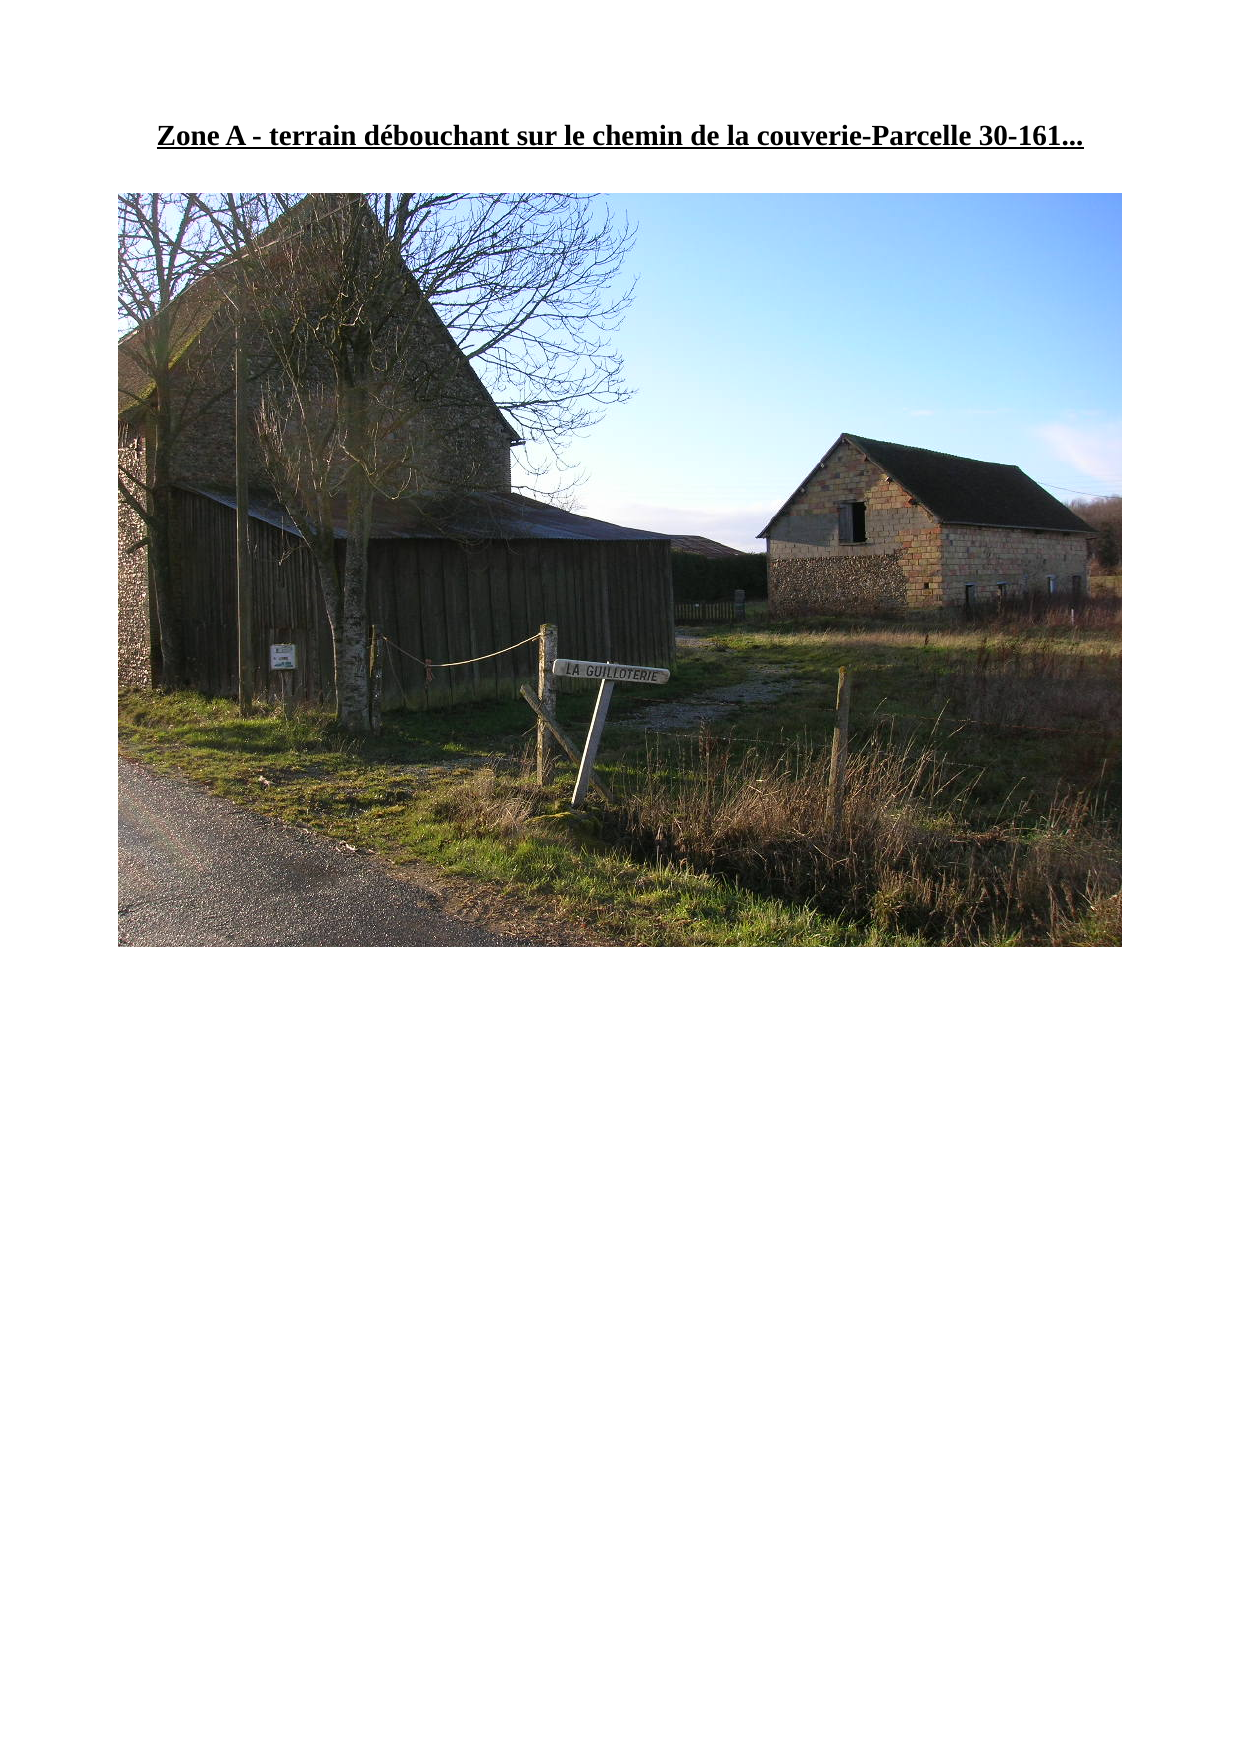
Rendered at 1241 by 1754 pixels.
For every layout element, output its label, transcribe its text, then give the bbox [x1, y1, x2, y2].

picture [118, 193, 1122, 947]
text Zone A - terrain débouchant sur le chemin de la couverie-Parcelle 30-161... [118, 118, 1122, 152]
